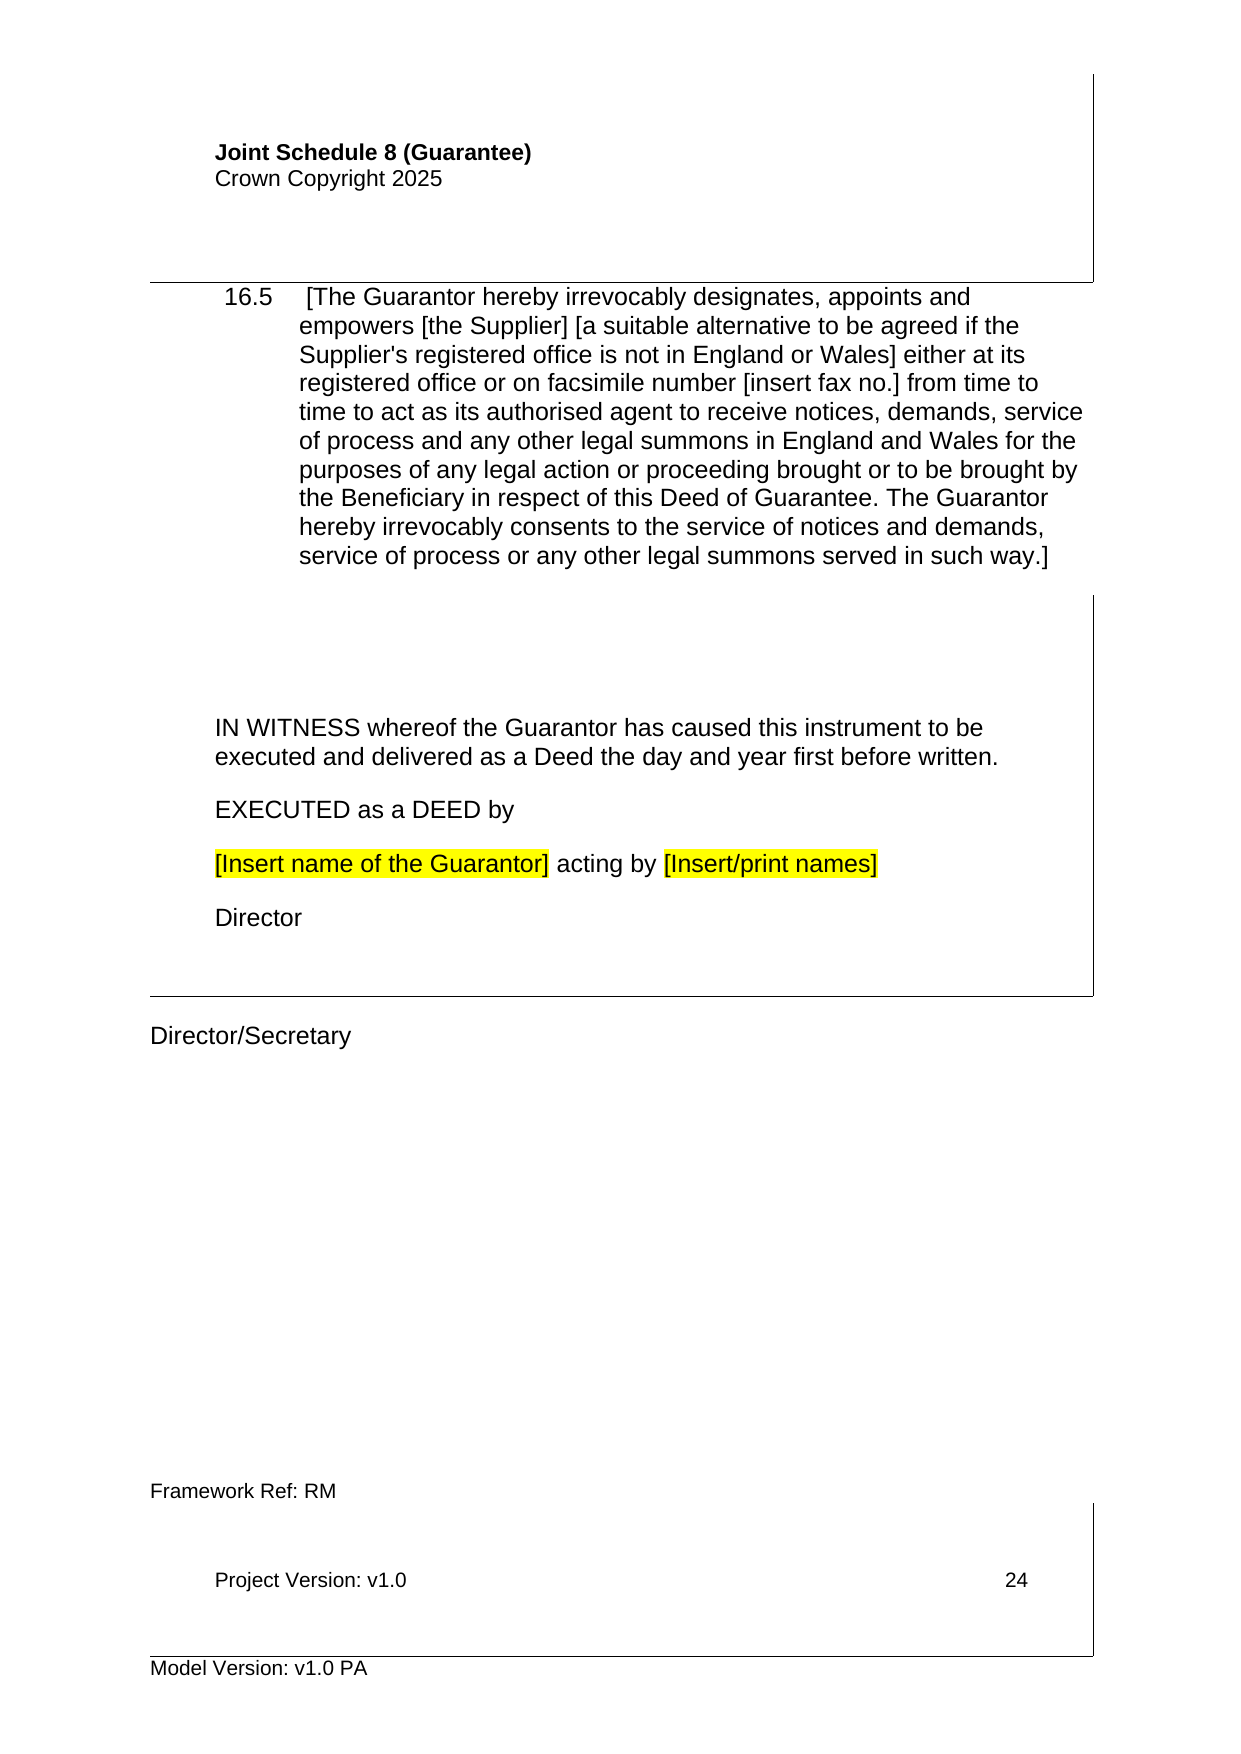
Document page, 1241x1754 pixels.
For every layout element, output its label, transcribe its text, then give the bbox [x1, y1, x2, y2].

text Director/Secretary [150, 1021, 1093, 1050]
text EXECUTED as a DEED by [150, 731, 1093, 784]
text [Insert name of the Guarantor] acting by [Insert/print names] [150, 784, 1093, 838]
subtitle [The Guarantor hereby irrevocably designates, appoints and empowers [the Supplier] [a suitable alternative to be agreed if the Supplier's registered office is not in England or Wales] either at its registered office or on facsimile number [insert fax no.] from time to time to act as its authorised agent to receive notices, demands, service of process and any other legal summons in England and Wales for the purposes of any legal action or proceeding brought or to be brought by the Beneficiary in respect of this Deed of Guarantee. The Guarantor hereby irrevocably consents to the service of notices and demands, service of process or any other legal summons served in such way.] [224, 282, 1093, 569]
text Director [150, 838, 1093, 996]
text IN WITNESS whereof the Guarantor has caused this instrument to be executed and delivered as a Deed the day and year first before written. [150, 648, 1093, 731]
